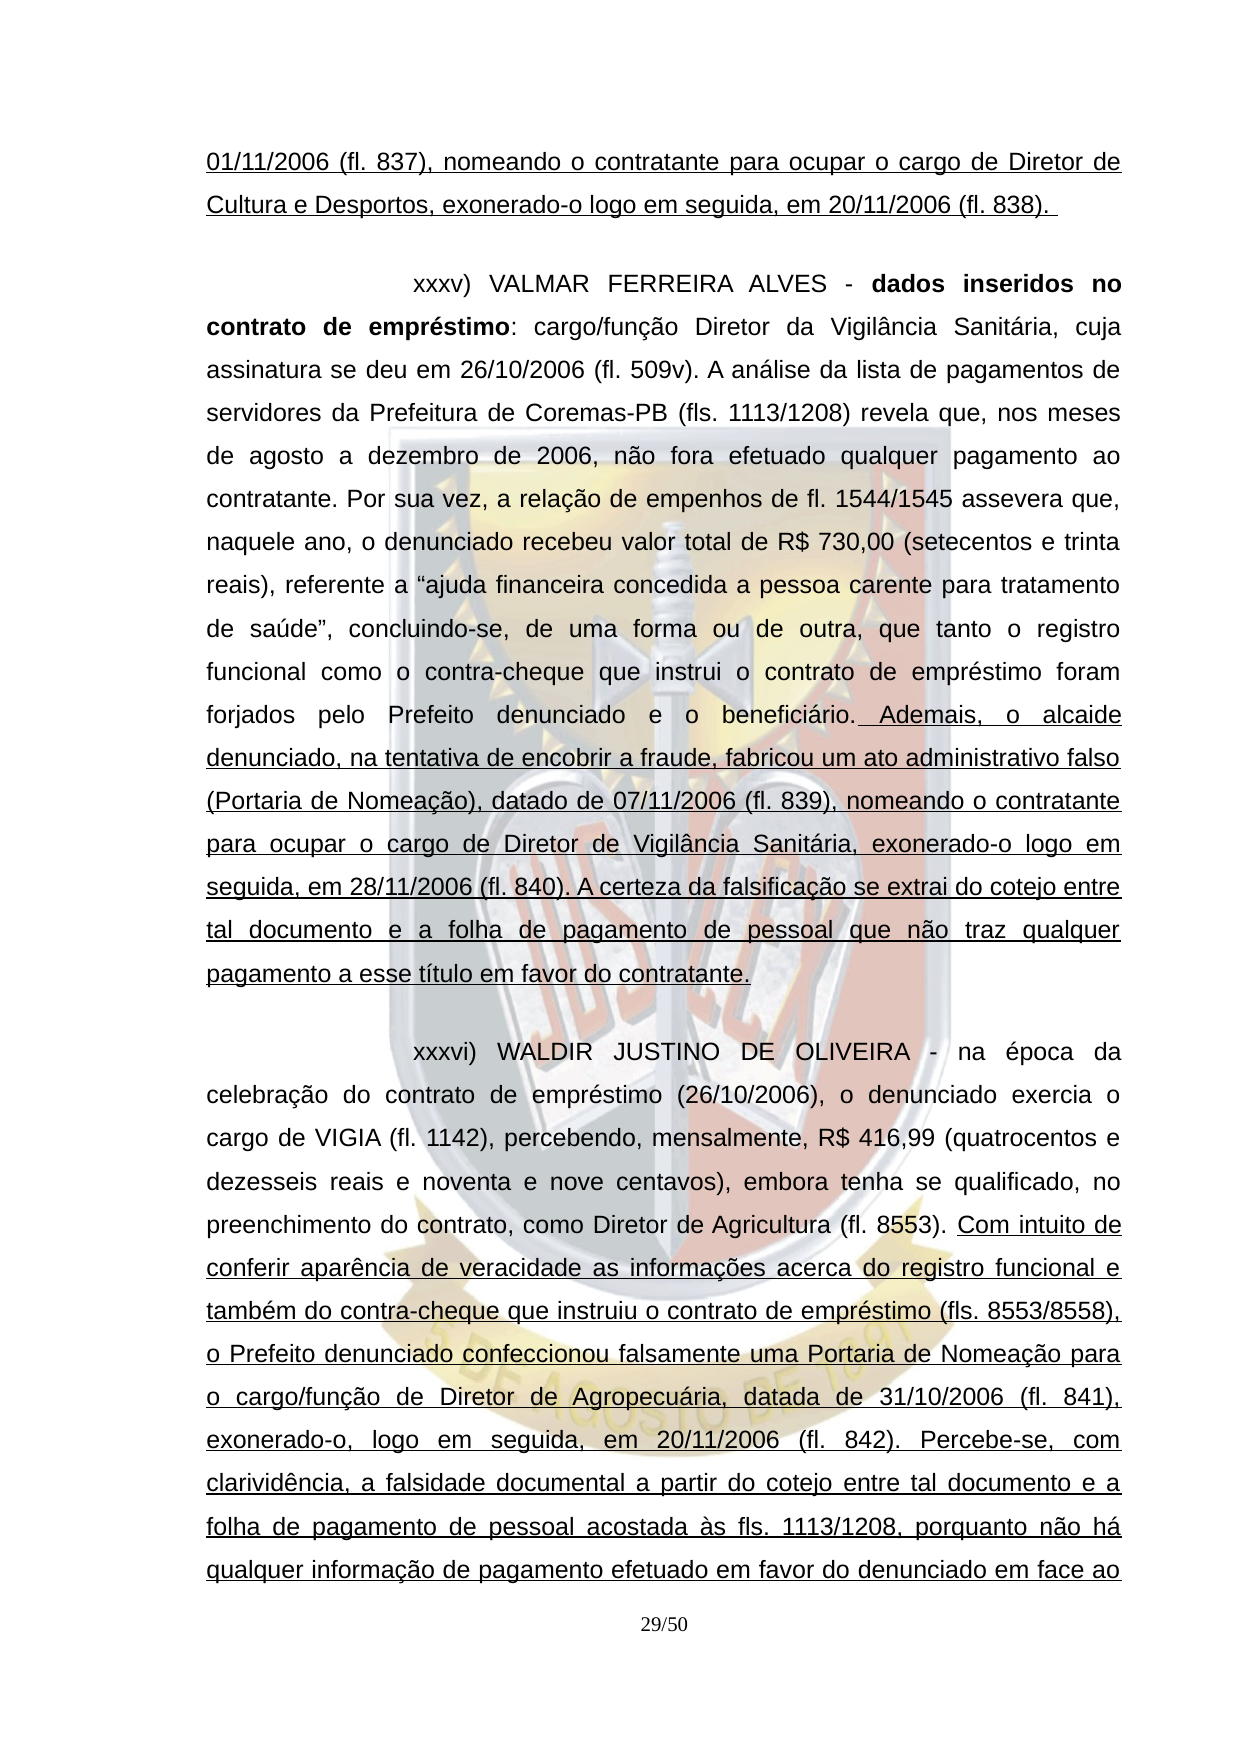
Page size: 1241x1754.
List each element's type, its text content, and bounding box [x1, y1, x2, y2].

text para ocupar o cargo de Diretor de Vigilância Sanitária, exonerado-o logo em [206, 812, 1122, 854]
text tal documento e a folha de pagamento de pessoal que não traz qualquer pagamento a esse título em favor do contratante. [206, 899, 1122, 987]
text xxxv) VALMAR FERREIRA ALVES - dados inseridos no contrato de empréstimo: cargo/função Diretor da Vigilância Sanitária, cuja assinatura se deu em 26/10/2006 (fl. 509v). A análise da lista de pagamentos de servidores da Prefeitura de Coremas-PB (fls. 1113/1208) revela que, nos meses de agosto a dezembro de 2006, não fora efetuado qualquer pagamento ao contratante. Por sua vez, a relação de empenhos de fl. 1544/1545 assevera que, naquele ano, o denunciado recebeu valor total de R$ 730,00 (setecentos e trinta reais), referente a “ajuda financeira concedida a pessoa carente para tratamento de saúde”, concluindo-se, de uma forma ou de outra, que tanto o registro funcional como o contra-cheque que instrui o contrato de empréstimo foram forjados pelo Prefeito denunciado e o beneficiário. Ademais, o alcaide denunciado, na tentativa de encobrir a fraude, fabricou um ato administrativo falso (Portaria de Nomeação), datado de 07/11/2006 (fl. 839), nomeando o contratante [206, 268, 1122, 811]
picture [206, 1583, 1122, 1636]
text clarividência, a falsidade documental a partir do cotejo entre tal documento e a [206, 1451, 1122, 1493]
text exonerado-o, logo em seguida, em 20/11/2006 (fl. 842). Percebe-se, com [206, 1408, 1122, 1450]
text qualquer informação de pagamento efetuado em favor do denunciado em face ao [206, 1538, 1122, 1580]
text o cargo/função de Diretor de Agropecuária, datada de 31/10/2006 (fl. 841), [206, 1365, 1122, 1407]
text também do contra-cheque que instruiu o contrato de empréstimo (fls. 8553/8558), [206, 1279, 1122, 1321]
text o Prefeito denunciado confeccionou falsamente uma Portaria de Nomeação para [206, 1322, 1122, 1364]
picture [206, 987, 1122, 1037]
picture [206, 118, 1122, 147]
picture [206, 219, 1122, 268]
text Cultura e Desportos, exonerado-o logo em seguida, em 20/11/2006 (fl. 838). [206, 173, 1122, 219]
text 01/11/2006 (fl. 837), nomeando o contratante para ocupar o cargo de Diretor de [206, 147, 1122, 172]
text seguida, em 28/11/2006 (fl. 840). A certeza da falsificação se extrai do cotejo entre [206, 855, 1122, 897]
text folha de pagamento de pessoal acostada às fls. 1113/1208, porquanto não há [206, 1495, 1122, 1536]
text xxxvi) WALDIR JUSTINO DE OLIVEIRA - na época da celebração do contrato de empréstimo (26/10/2006), o denunciado exercia o cargo de VIGIA (fl. 1142), percebendo, mensalmente, R$ 416,99 (quatrocentos e dezesseis reais e noventa e nove centavos), embora tenha se qualificado, no preenchimento do contrato, como Diretor de Agricultura (fl. 8553). Com intuito de conferir aparência de veracidade as informações acerca do registro funcional e [206, 1037, 1122, 1278]
